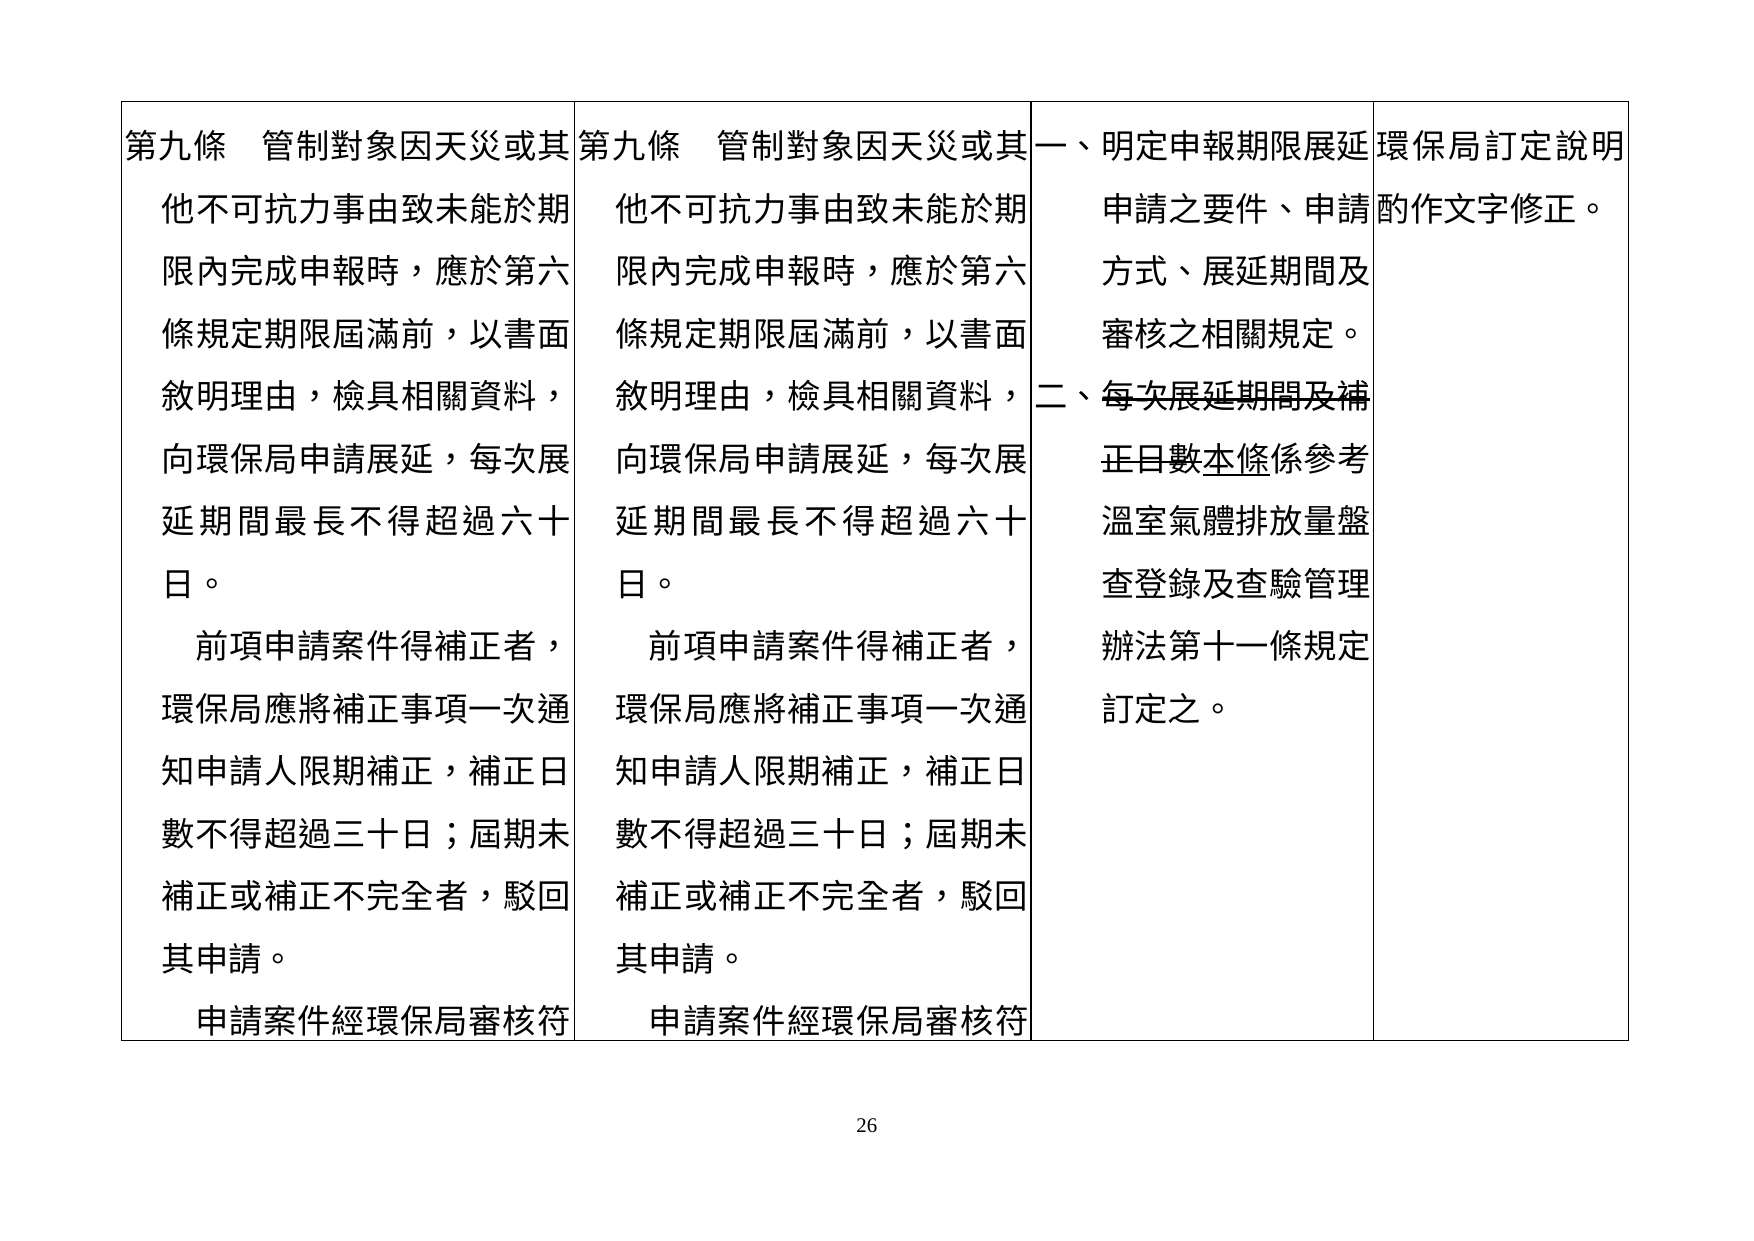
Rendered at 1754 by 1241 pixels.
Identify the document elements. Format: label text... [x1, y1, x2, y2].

table_cell 一、明定申報期限展延申請之要件、申請方式、展延期間及審核之相關規定。 二、每次展延期間及補正日數本條係參考溫室氣體排放量盤查登錄及查驗管理辦法第十一條規定訂定之。 [1032, 102, 1373, 1040]
table_cell 環保局訂定說明酌作文字修正。 [1374, 102, 1628, 1040]
table_cell 第九條 管制對象因天災或其他不可抗力事由致未能於期限內完成申報時，應於第六條規定期限屆滿前，以書面敘明理由，檢具相關資料，向環保局申請展延，每次展延期間最長不得超過六十日。 前項申請案件得補正者，環保局應將補正事項一次通知申請人限期補正，補正日數不得超過三十日；屆期未補正或補正不完全者，駁回其申請。 申請案件經環保局審核符 [575, 102, 1030, 1040]
table_cell 第九條 管制對象因天災或其他不可抗力事由致未能於期限內完成申報時，應於第六條規定期限屆滿前，以書面敘明理由，檢具相關資料，向環保局申請展延，每次展延期間最長不得超過六十日。 前項申請案件得補正者，環保局應將補正事項一次通知申請人限期補正，補正日數不得超過三十日；屆期未補正或補正不完全者，駁回其申請。 申請案件經環保局審核符 [122, 102, 574, 1040]
